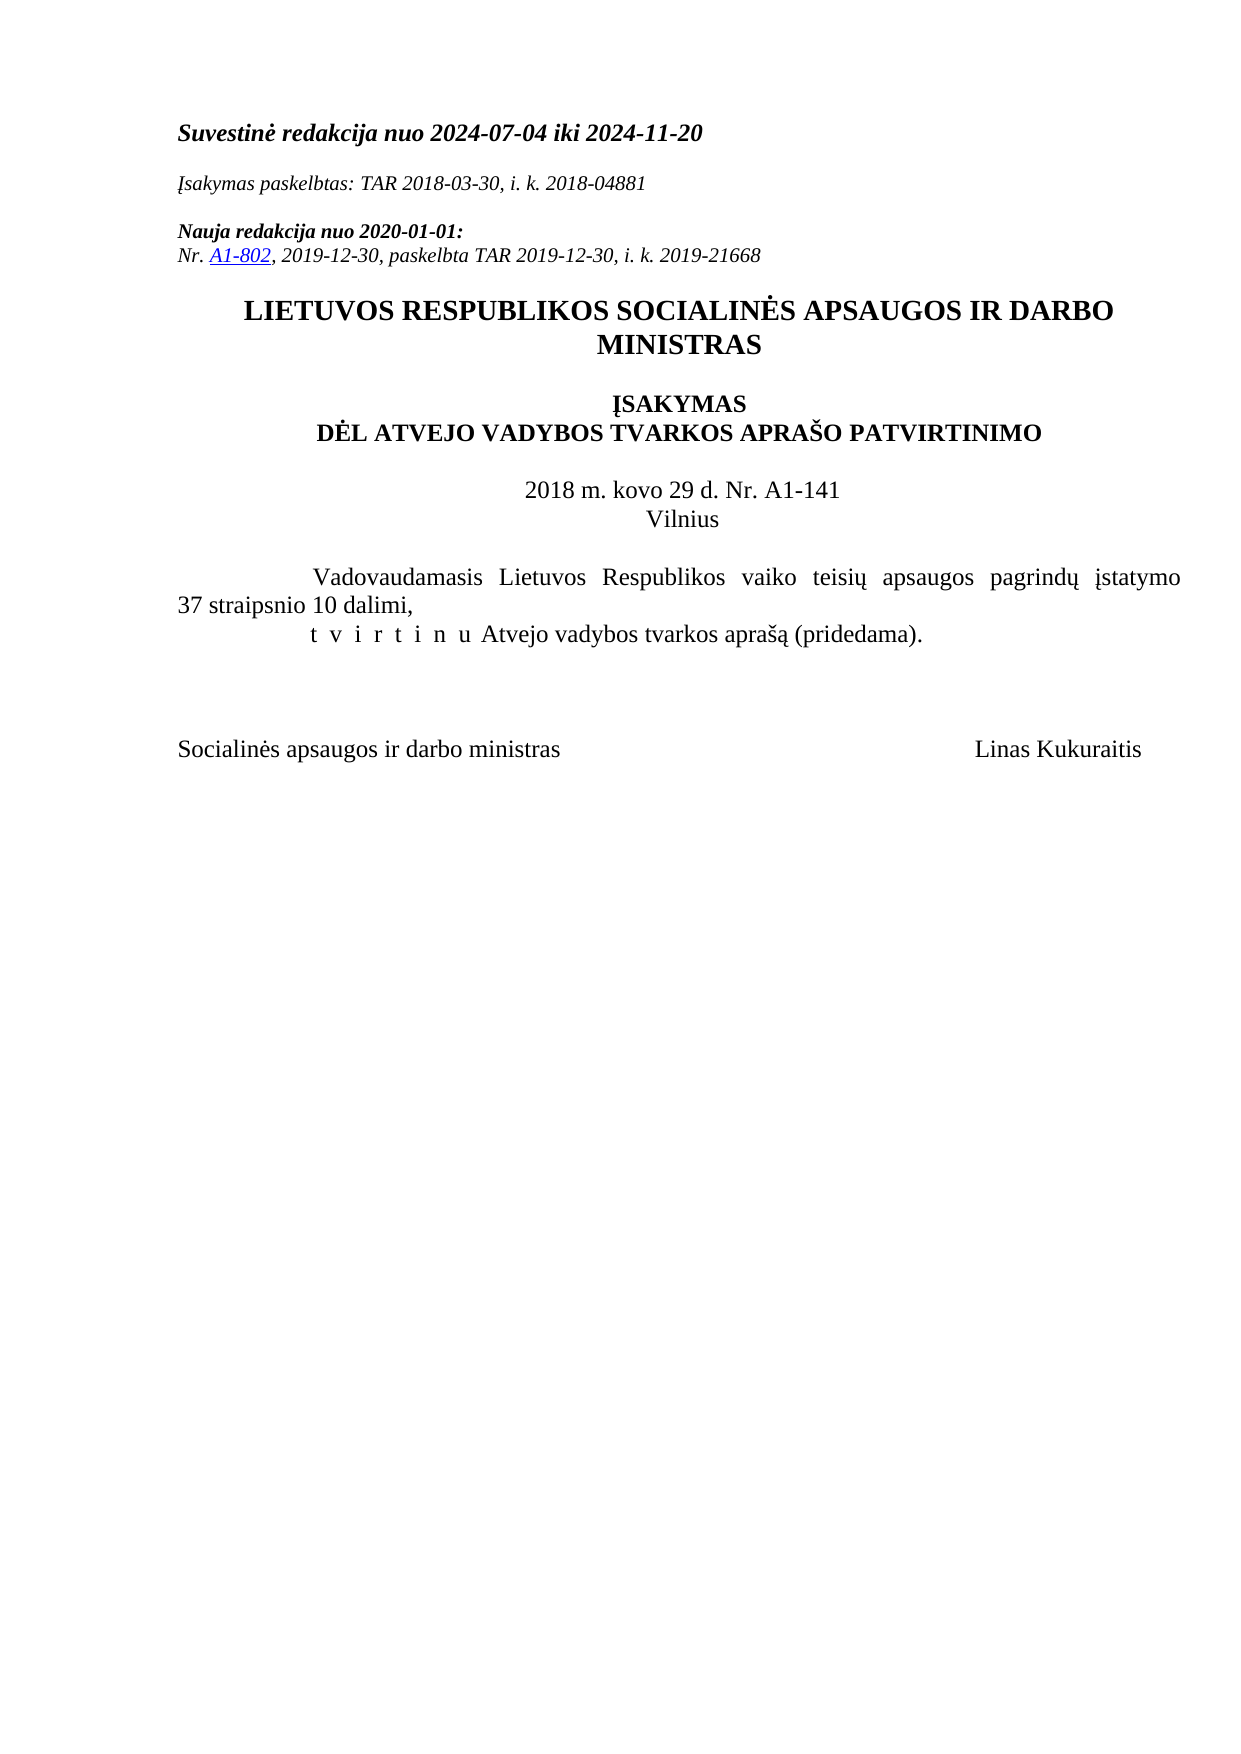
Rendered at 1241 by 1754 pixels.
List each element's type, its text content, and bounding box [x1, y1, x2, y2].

text t v i r t i n u Atvejo vadybos tvarkos aprašą (pridedama). [177, 619, 1181, 648]
text Nauja redakcija nuo 2020-01-01: [177, 219, 1181, 243]
text LIETUVOS RESPUBLIKOS SOCIALINĖS APSAUGOS IR DARBO MINISTRAS [177, 293, 1181, 361]
text Vilnius [177, 504, 1181, 533]
text Socialinės apsaugos ir darbo ministras Linas Kukuraitis [177, 734, 1181, 763]
text ĮSAKYMAS [177, 389, 1181, 418]
text DĖL ATVEJO VADYBOS TVARKOS APRAŠO PATVIRTINIMO [177, 418, 1181, 447]
text Vadovaudamasis Lietuvos Respublikos vaiko teisių apsaugos pagrindų įstatymo 37 straipsnio 10 dalimi, [177, 562, 1181, 619]
text Nr. A1-802, 2019-12-30, paskelbta TAR 2019-12-30, i. k. 2019-21668 [177, 243, 1181, 267]
text Suvestinė redakcija nuo 2024-07-04 iki 2024-11-20 [177, 118, 1181, 147]
text 2018 m. kovo 29 d. Nr. A1-141 [177, 476, 1181, 504]
text Įsakymas paskelbtas: TAR 2018-03-30, i. k. 2018-04881 [177, 171, 1181, 195]
